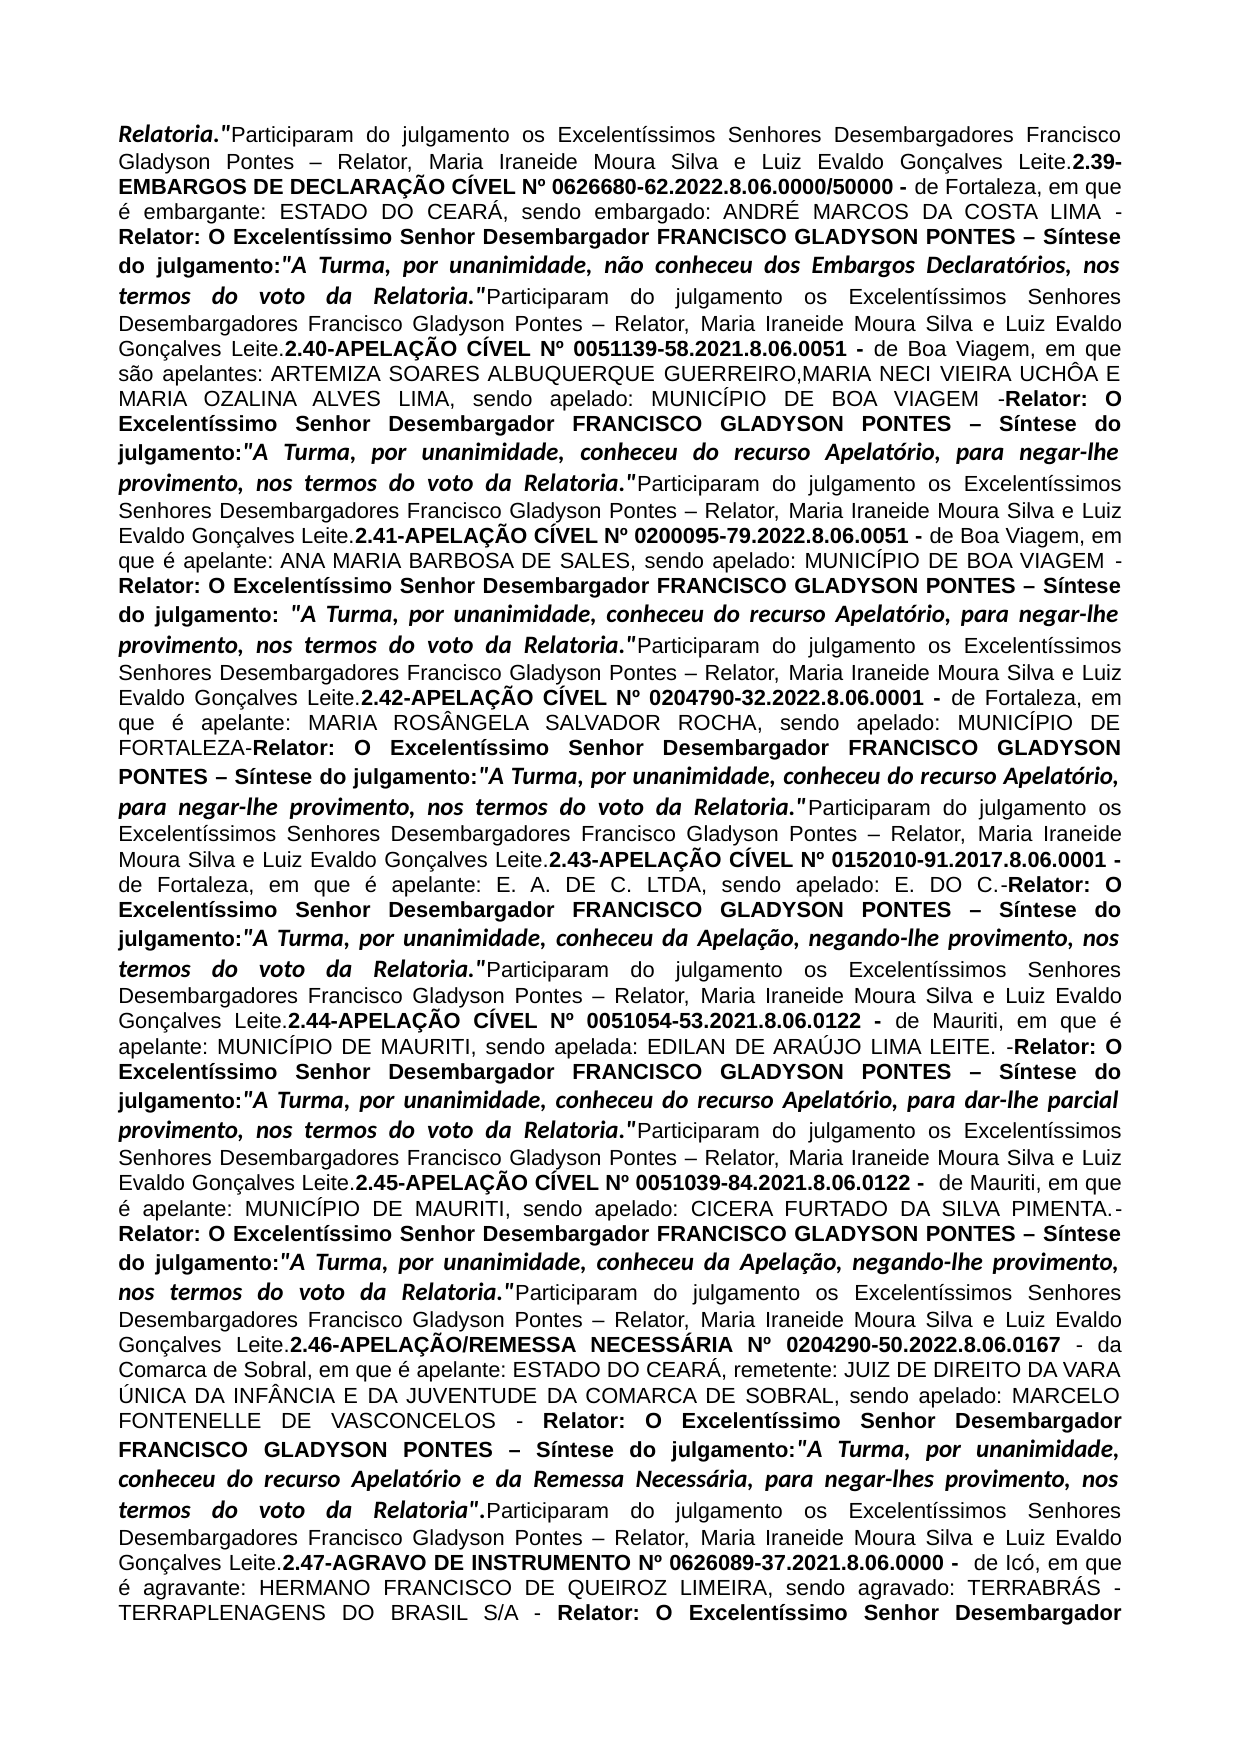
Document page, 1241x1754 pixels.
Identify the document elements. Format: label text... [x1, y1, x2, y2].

text Relatoria."Participaram do julgamento os Excelentíssimos Senhores Desembargadores Francisco Gladyson Pontes – Relator, Maria Iraneide Moura Silva e Luiz Evaldo Gonçalves Leite.2.39-EMBARGOS DE DECLARAÇÃO CÍVEL Nº 0626680-62.2022.8.06.0000/50000 - de Fortaleza, em que é embargante: ESTADO DO CEARÁ, sendo embargado: ANDRÉ MARCOS DA COSTA LIMA - Relator: O Excelentíssimo Senhor Desembargador FRANCISCO GLADYSON PONTES – Síntese do julgamento:"A Turma, por unanimidade, não conheceu dos Embargos Declaratórios, nos termos do voto da Relatoria."Participaram do julgamento os Excelentíssimos Senhores Desembargadores Francisco Gladyson Pontes – Relator, Maria Iraneide Moura Silva e Luiz Evaldo Gonçalves Leite.2.40-APELAÇÃO CÍVEL Nº 0051139-58.2021.8.06.0051 - de Boa Viagem, em que são apelantes: ARTEMIZA SOARES ALBUQUERQUE GUERREIRO,MARIA NECI VIEIRA UCHÔA E MARIA OZALINA ALVES LIMA, sendo apelado: MUNICÍPIO DE BOA VIAGEM -Relator: O Excelentíssimo Senhor Desembargador FRANCISCO GLADYSON PONTES – Síntese do julgamento:"A Turma, por unanimidade, conheceu do recurso Apelatório, para negar-lhe provimento, nos termos do voto da Relatoria."Participaram do julgamento os Excelentíssimos Senhores Desembargadores Francisco Gladyson Pontes – Relator, Maria Iraneide Moura Silva e Luiz Evaldo Gonçalves Leite.2.41-APELAÇÃO CÍVEL Nº 0200095-79.2022.8.06.0051 - de Boa Viagem, em que é apelante: ANA MARIA BARBOSA DE SALES, sendo apelado: MUNICÍPIO DE BOA VIAGEM - Relator: O Excelentíssimo Senhor Desembargador FRANCISCO GLADYSON PONTES – Síntese do julgamento: "A Turma, por unanimidade, conheceu do recurso Apelatório, para negar-lhe provimento, nos termos do voto da Relatoria."Participaram do julgamento os Excelentíssimos Senhores Desembargadores Francisco Gladyson Pontes – Relator, Maria Iraneide Moura Silva e Luiz Evaldo Gonçalves Leite.2.42-APELAÇÃO CÍVEL Nº 0204790-32.2022.8.06.0001 - de Fortaleza, em que é apelante: MARIA ROSÂNGELA SALVADOR ROCHA, sendo apelado: MUNICÍPIO DE FORTALEZA-Relator: O Excelentíssimo Senhor Desembargador FRANCISCO GLADYSON PONTES – Síntese do julgamento:"A Turma, por unanimidade, conheceu do recurso Apelatório, para negar-lhe provimento, nos termos do voto da Relatoria."Participaram do julgamento os Excelentíssimos Senhores Desembargadores Francisco Gladyson Pontes – Relator, Maria Iraneide Moura Silva e Luiz Evaldo Gonçalves Leite.2.43-APELAÇÃO CÍVEL Nº 0152010-91.2017.8.06.0001 - de Fortaleza, em que é apelante: E. A. DE C. LTDA, sendo apelado: E. DO C.-Relator: O Excelentíssimo Senhor Desembargador FRANCISCO GLADYSON PONTES – Síntese do julgamento:"A Turma, por unanimidade, conheceu da Apelação, negando-lhe provimento, nos termos do voto da Relatoria."Participaram do julgamento os Excelentíssimos Senhores Desembargadores Francisco Gladyson Pontes – Relator, Maria Iraneide Moura Silva e Luiz Evaldo Gonçalves Leite.2.44-APELAÇÃO CÍVEL Nº 0051054-53.2021.8.06.0122 - de Mauriti, em que é apelante: MUNICÍPIO DE MAURITI, sendo apelada: EDILAN DE ARAÚJO LIMA LEITE. -Relator: O Excelentíssimo Senhor Desembargador FRANCISCO GLADYSON PONTES – Síntese do julgamento:"A Turma, por unanimidade, conheceu do recurso Apelatório, para dar-lhe parcial provimento, nos termos do voto da Relatoria."Participaram do julgamento os Excelentíssimos Senhores Desembargadores Francisco Gladyson Pontes – Relator, Maria Iraneide Moura Silva e Luiz Evaldo Gonçalves Leite.2.45-APELAÇÃO CÍVEL Nº 0051039-84.2021.8.06.0122 - de Mauriti, em que é apelante: MUNICÍPIO DE MAURITI, sendo apelado: CICERA FURTADO DA SILVA PIMENTA.-Relator: O Excelentíssimo Senhor Desembargador FRANCISCO GLADYSON PONTES – Síntese do julgamento:"A Turma, por unanimidade, conheceu da Apelação, negando-lhe provimento, nos termos do voto da Relatoria."Participaram do julgamento os Excelentíssimos Senhores Desembargadores Francisco Gladyson Pontes – Relator, Maria Iraneide Moura Silva e Luiz Evaldo Gonçalves Leite.2.46-APELAÇÃO/REMESSA NECESSÁRIA Nº 0204290-50.2022.8.06.0167 - da Comarca de Sobral, em que é apelante: ESTADO DO CEARÁ, remetente: JUIZ DE DIREITO DA VARA ÚNICA DA INFÂNCIA E DA JUVENTUDE DA COMARCA DE SOBRAL, sendo apelado: MARCELO FONTENELLE DE VASCONCELOS - Relator: O Excelentíssimo Senhor Desembargador FRANCISCO GLADYSON PONTES – Síntese do julgamento:"A Turma, por unanimidade, conheceu do recurso Apelatório e da Remessa Necessária, para negar-lhes provimento, nos termos do voto da Relatoria".Participaram do julgamento os Excelentíssimos Senhores Desembargadores Francisco Gladyson Pontes – Relator, Maria Iraneide Moura Silva e Luiz Evaldo Gonçalves Leite.2.47-AGRAVO DE INSTRUMENTO Nº 0626089-37.2021.8.06.0000 - de Icó, em que é agravante: HERMANO FRANCISCO DE QUEIROZ LIMEIRA, sendo agravado: TERRABRÁS - TERRAPLENAGENS DO BRASIL S/A - Relator: O Excelentíssimo Senhor Desembargador [118, 118, 1122, 1625]
